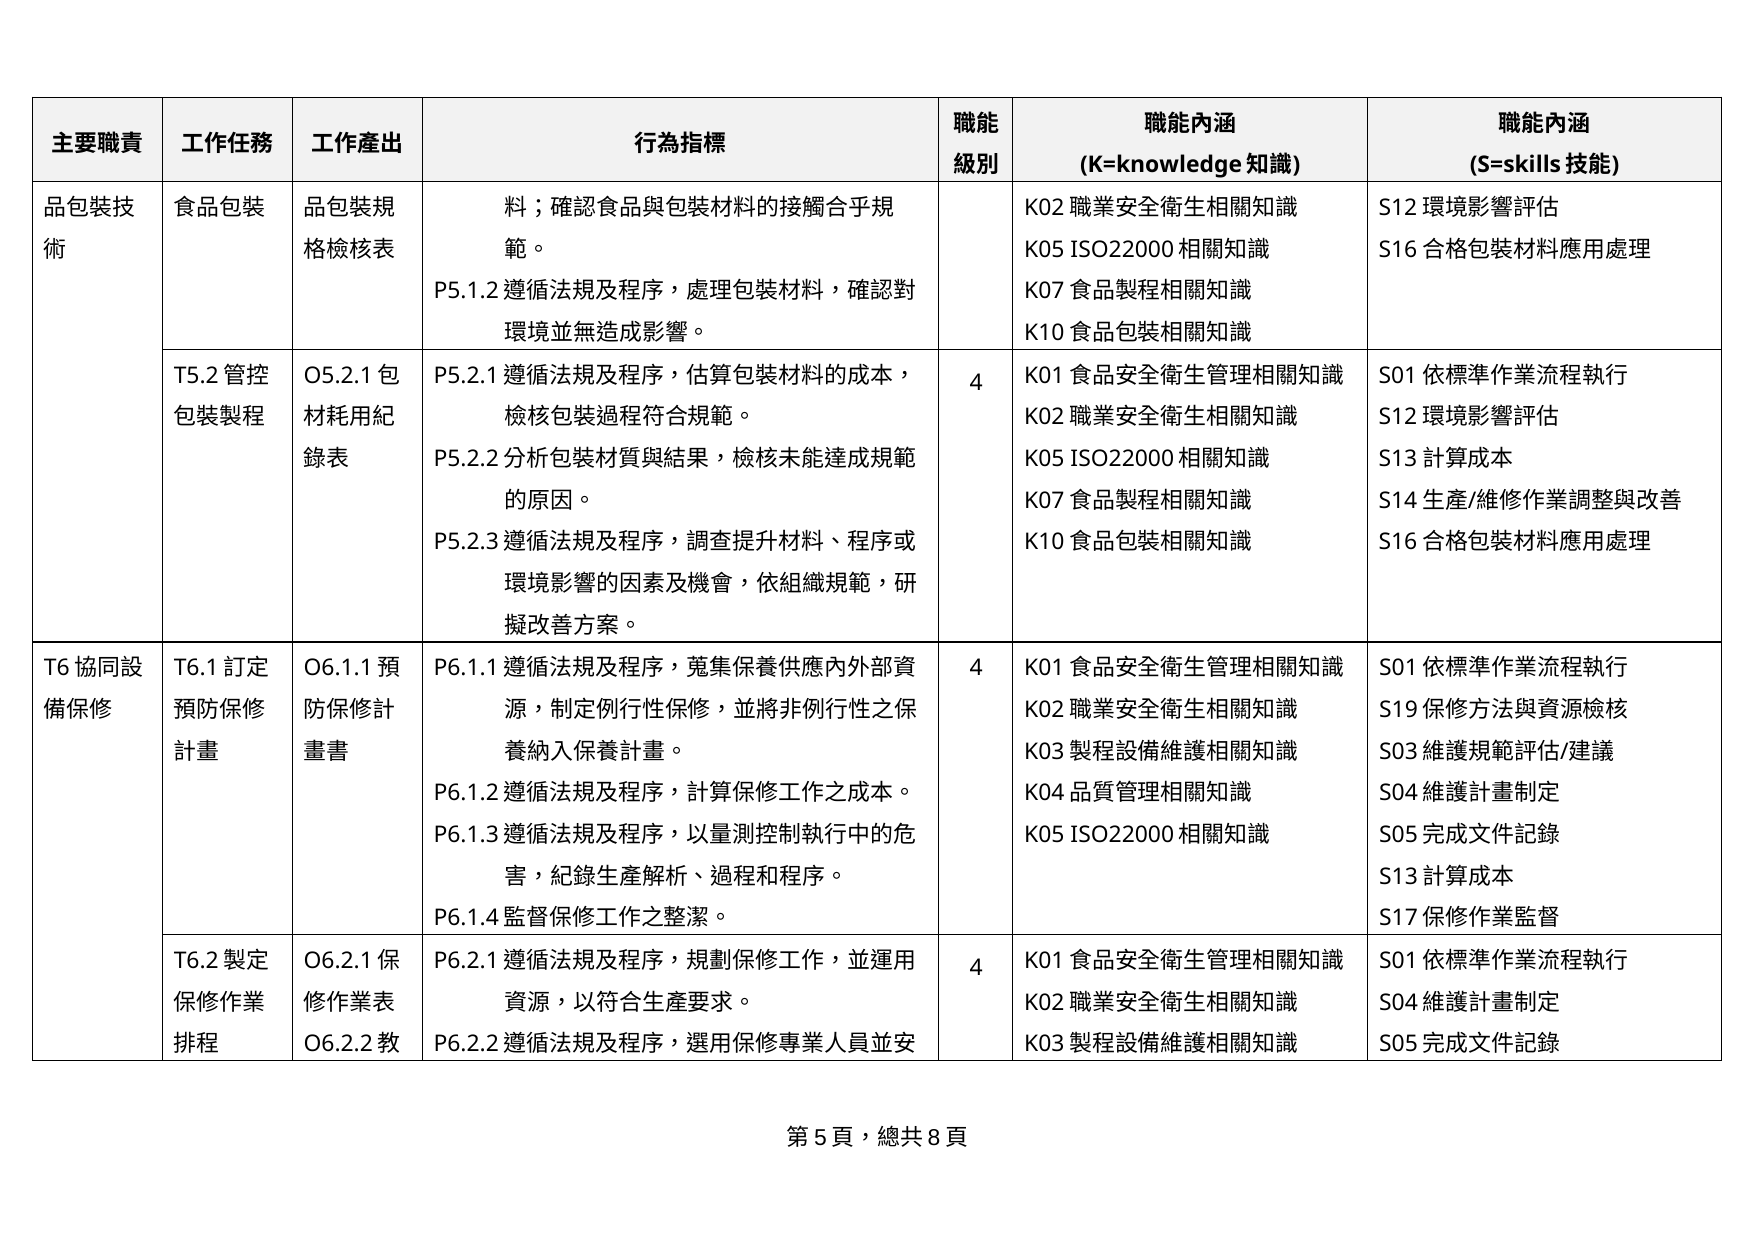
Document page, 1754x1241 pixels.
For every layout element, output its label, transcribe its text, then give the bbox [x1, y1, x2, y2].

table_cell K01食品安全衛生管理相關知識 K02職業安全衛生相關知識 K05 ISO22000相關知識 K07食品製程相關知識 K10食品包裝相關知識 [1013, 350, 1367, 641]
table_cell O6.2.1保修作業表 O6.2.2教 [293, 935, 422, 1060]
table_header 職能級別 [939, 98, 1012, 181]
table_cell P6.2.1遵循法規及程序，規劃保修工作，並運用資源，以符合生產要求。 P6.2.2遵循法規及程序，選用保修專業人員並安 [423, 935, 938, 1060]
table_cell T6協同設備保修 [33, 643, 162, 1060]
table_cell S12環境影響評估 S16合格包裝材料應用處理 [1368, 182, 1721, 349]
table_cell T6.1訂定預防保修計畫 [163, 643, 292, 934]
table_header 行為指標 [423, 98, 938, 181]
table_cell [939, 182, 1012, 349]
table_header 職能內涵 (S=skills技能) [1368, 98, 1721, 181]
table_cell O6.1.1預防保修計畫書 [293, 643, 422, 934]
table_cell 4 [939, 935, 1012, 1060]
table_cell K02職業安全衛生相關知識 K05 ISO22000相關知識 K07食品製程相關知識 K10食品包裝相關知識 [1013, 182, 1367, 349]
table_cell K01食品安全衛生管理相關知識 K02職業安全衛生相關知識 K03製程設備維護相關知識 [1013, 935, 1367, 1060]
table_cell 品包裝技術 [33, 182, 162, 641]
table_cell 食品包裝 [163, 182, 292, 349]
table_cell T6.2製定保修作業排程 [163, 935, 292, 1060]
table_header 主要職責 [33, 98, 162, 181]
table_header 工作任務 [163, 98, 292, 181]
table_cell 4 [939, 643, 1012, 934]
table_cell K01食品安全衛生管理相關知識 K02職業安全衛生相關知識 K03製程設備維護相關知識 K04品質管理相關知識 K05 ISO22000相關知識 [1013, 643, 1367, 934]
table_cell P5.2.1遵循法規及程序，估算包裝材料的成本，檢核包裝過程符合規範。 P5.2.2分析包裝材質與結果，檢核未能達成規範的原因。 P5.2.3遵循法規及程序，調查提升材料、程序或環境影響的因素及機會，依組織規範，研擬改善方案。 [423, 350, 938, 641]
table_header 工作產出 [293, 98, 422, 181]
table_cell S01依標準作業流程執行 S12環境影響評估 S13計算成本 S14生產/維修作業調整與改善 S16合格包裝材料應用處理 [1368, 350, 1721, 641]
table_cell 品包裝規格檢核表 [293, 182, 422, 349]
table_cell S01依標準作業流程執行 S19保修方法與資源檢核 S03維護規範評估/建議 S04維護計畫制定 S05完成文件記錄 S13計算成本 S17保修作業監督 [1368, 643, 1721, 934]
table_header 職能內涵 (K=knowledge知識) [1013, 98, 1367, 181]
table_cell 4 [939, 350, 1012, 641]
table_cell T5.2管控包裝製程 [163, 350, 292, 641]
table_cell O5.2.1包材耗用紀錄表 [293, 350, 422, 641]
table_cell P6.1.1遵循法規及程序，蒐集保養供應內外部資源，制定例行性保修，並將非例行性之保養納入保養計畫。 P6.1.2遵循法規及程序，計算保修工作之成本。 P6.1.3遵循法規及程序，以量測控制執行中的危害，紀錄生產解析、過程和程序。 P6.1.4監督保修工作之整潔。 [423, 643, 938, 934]
table_cell 料；確認食品與包裝材料的接觸合乎規範。 P5.1.2遵循法規及程序，處理包裝材料，確認對環境並無造成影響。 [423, 182, 938, 349]
table_cell S01依標準作業流程執行 S04維護計畫制定 S05完成文件記錄 [1368, 935, 1721, 1060]
